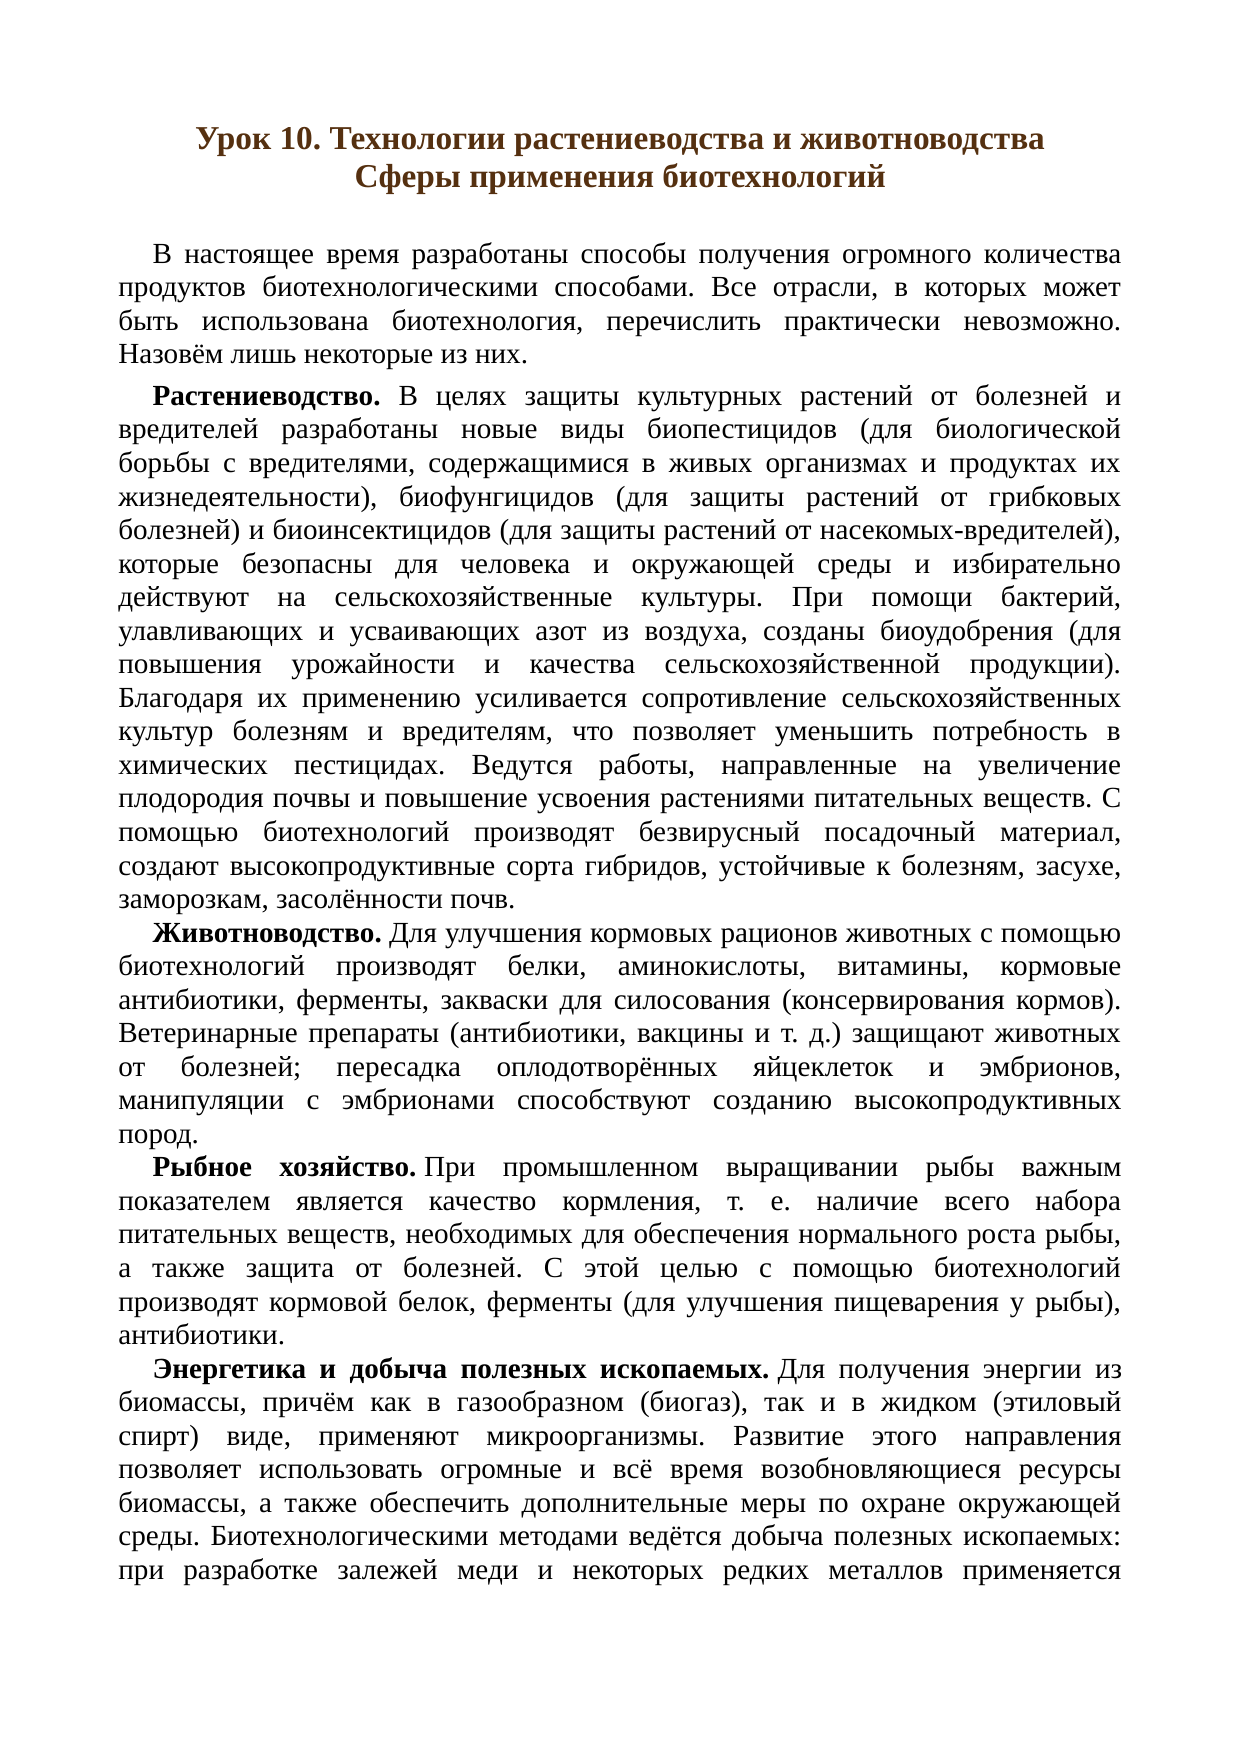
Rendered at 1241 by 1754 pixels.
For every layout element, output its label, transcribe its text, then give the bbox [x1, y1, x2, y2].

text Растениеводство. В целях защиты культурных растений от болезней и вредителей разработаны новые виды биопестицидов (для биологической борьбы с вредителями, содержащимися в живых организмах и продуктах их жизнедеятельности), биофунгицидов (для защиты растений от грибковых болезней) и биоинсектицидов (для защиты растений от насекомых-вредителей), которые безопасны для человека и окружающей среды и избирательно действуют на сельскохозяйственные культуры. При помощи бактерий, улавливающих и усваивающих азот из воздуха, созданы биоудобрения (для повышения урожайности и качества сельскохозяйственной продукции). Благодаря их применению усиливается сопротивление сельскохозяйственных культур болезням и вредителям, что позволяет уменьшить потребность в химических пестицидах. Ведутся работы, направленные на увеличение плодородия почвы и повышение усвоения растениями питательных веществ. C помощью биотехнологий производят безвирусный посадочный материал, создают высокопродуктивные сорта гибридов, устойчивые к болезням, засухе, заморозкам, засолённости почв. [118, 378, 1122, 915]
text Животноводство. Для улучшения кормовых рационов животных с помощью биотехнологий производят белки, аминокислоты, витамины, кормовые антибиотики, ферменты, закваски для силосования (консервирования кормов). Ветеринарные препараты (антибиотики, вакцины и т. д.) защищают животных от болезней; пересадка оплодотворённых яйцеклеток и эмбрионов, манипуляции с эмбрионами способствуют созданию высокопродуктивных пород. [118, 915, 1122, 1149]
text Энергетика и добыча полезных ископаемых. Для получения энергии из биомассы, причём как в газообразном (биогаз), так и в жидком (этиловый спирт) виде, применяют микроорганизмы. Развитие этого направления позволяет использовать огромные и всё время возобновляющиеся ресурсы биомассы, а также обеспечить дополнительные меры по охране окружающей среды. Биотехнологическими методами ведётся добыча полезных ископаемых: при разработке залежей меди и некоторых редких металлов применяется [118, 1351, 1122, 1586]
subtitle Урок 10. Технологии растениеводства и животноводства Сферы применения биотехнологий [118, 118, 1122, 195]
text Рыбное хозяйство. При промышленном выращивании рыбы важным показателем является качество кормления, т. е. наличие всего набора питательных веществ, необходимых для обеспечения нормального роста рыбы, а также защита от болезней. C этой целью с помощью биотехнологий производят кормовой белок, ферменты (для улучшения пищеварения у рыбы), антибиотики. [118, 1149, 1122, 1351]
text В настоящее время разработаны способы получения огромного количества продуктов биотехнологическими способами. Все отрасли, в которых может быть использована биотехнология, перечислить практически невозможно. Назовём лишь некоторые из них. [118, 236, 1122, 370]
